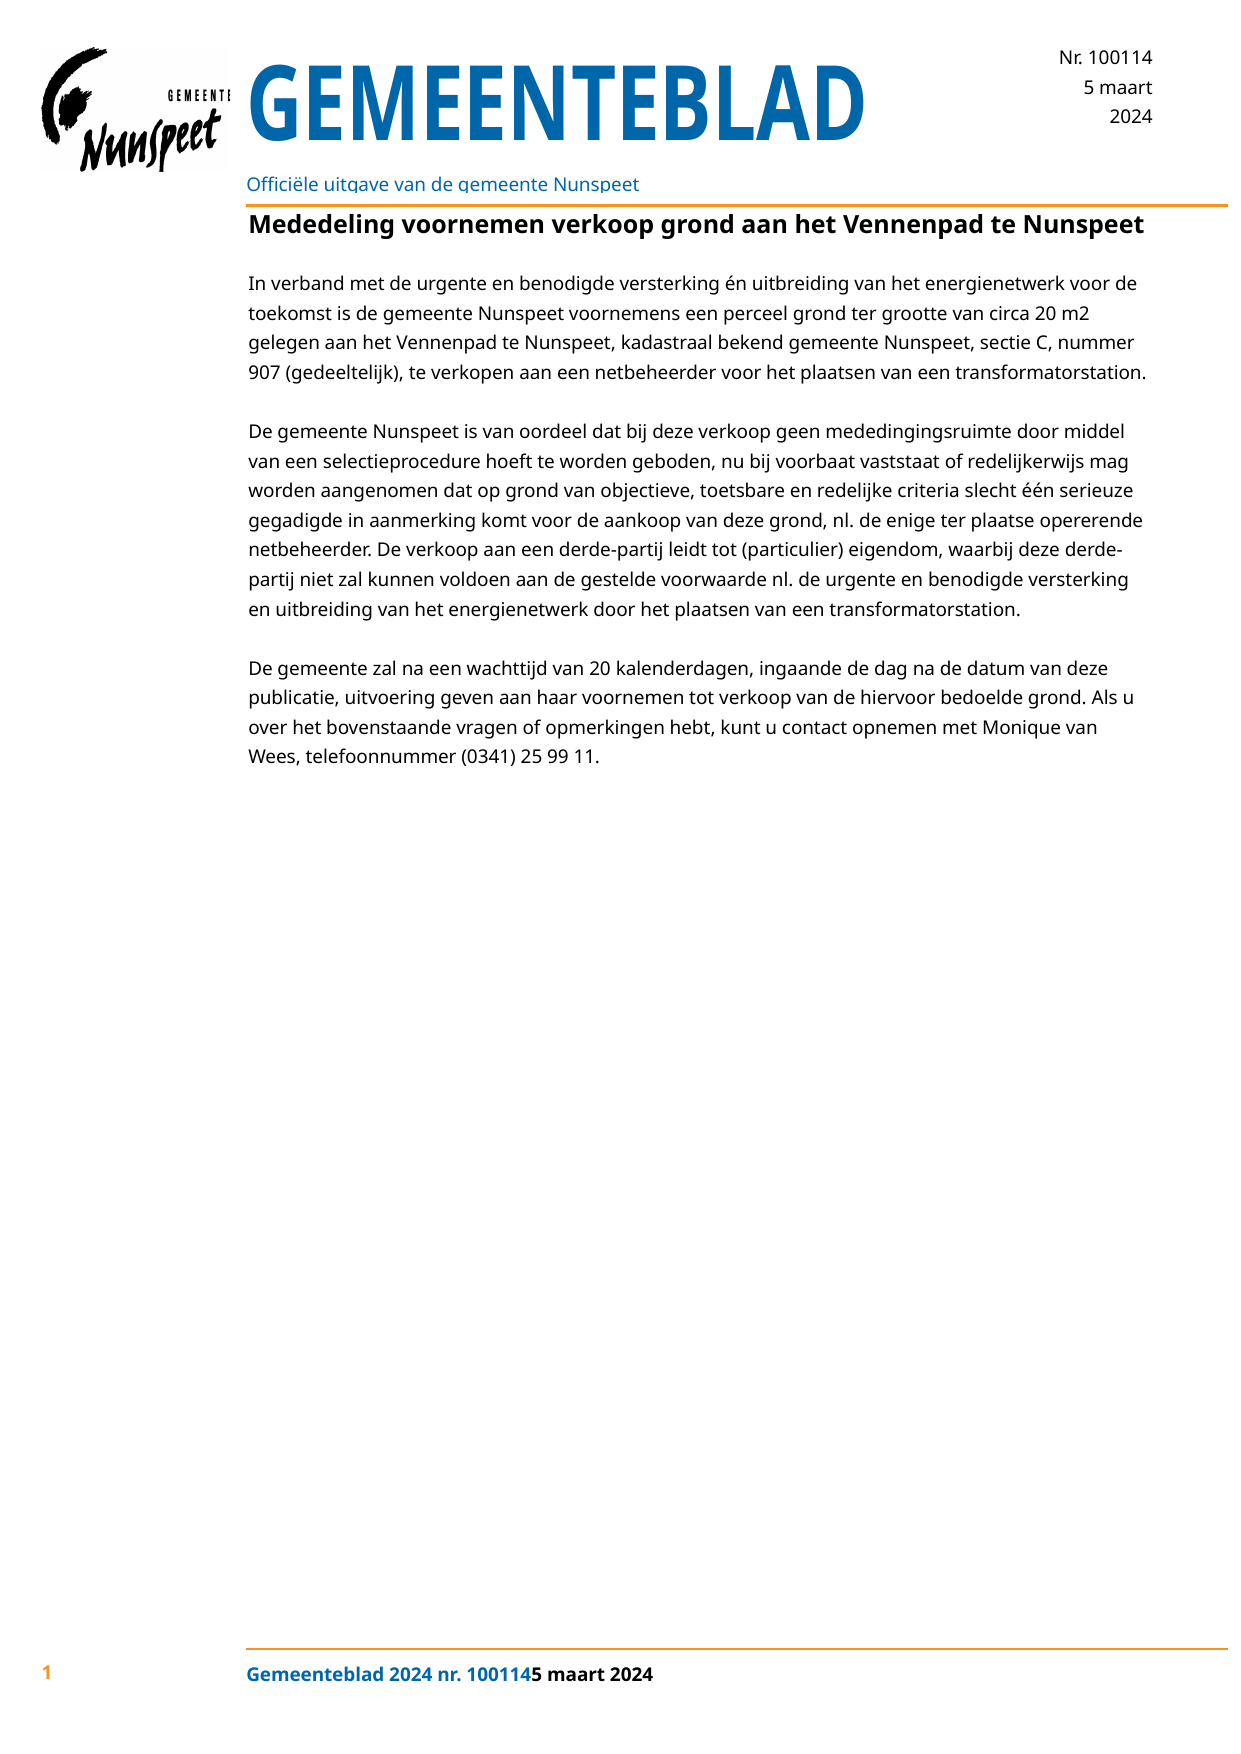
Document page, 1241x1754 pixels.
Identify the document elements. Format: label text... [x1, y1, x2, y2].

text De gemeente zal na een wachttijd van 20 kalenderdagen, ingaande de dag na de datum van deze publicatie, uitvoering geven aan haar voornemen tot verkoop van de hiervoor bedoelde grond. Als u over het bovenstaande vragen of opmerkingen hebt, kunt u contact opnemen met Monique van Wees, telefoonnummer (0341) 25 99 11. [248, 655, 1152, 769]
text Mededeling voornemen verkoop grond aan het Vennenpad te Nunspeet [248, 207, 1152, 241]
picture [41, 47, 231, 172]
text In verband met de urgente en benodigde versterking én uitbreiding van het energienetwerk voor de toekomst is de gemeente Nunspeet voornemens een perceel grond ter grootte van circa 20 m2 gelegen aan het Vennenpad te Nunspeet, kadastraal bekend gemeente Nunspeet, sectie C, nummer 907 (gedeeltelijk), te verkopen aan een netbeheerder voor het plaatsen van een transformatorstation. [248, 270, 1152, 385]
text De gemeente Nunspeet is van oordeel dat bij deze verkoop geen mededingingsruimte door middel van een selectieprocedure hoeft te worden geboden, nu bij voorbaat vaststaat of redelijkerwijs mag worden aangenomen dat op grond van objectieve, toetsbare en redelijke criteria slecht één serieuze gegadigde in aanmerking komt voor de aankoop van deze grond, nl. de enige ter plaatse opererende netbeheerder. De verkoop aan een derde-partij leidt tot (particulier) eigendom, waarbij deze derde-partij niet zal kunnen voldoen aan de gestelde voorwaarde nl. de urgente en benodigde versterking en uitbreiding van het energienetwerk door het plaatsen van een transformatorstation. [248, 418, 1152, 621]
